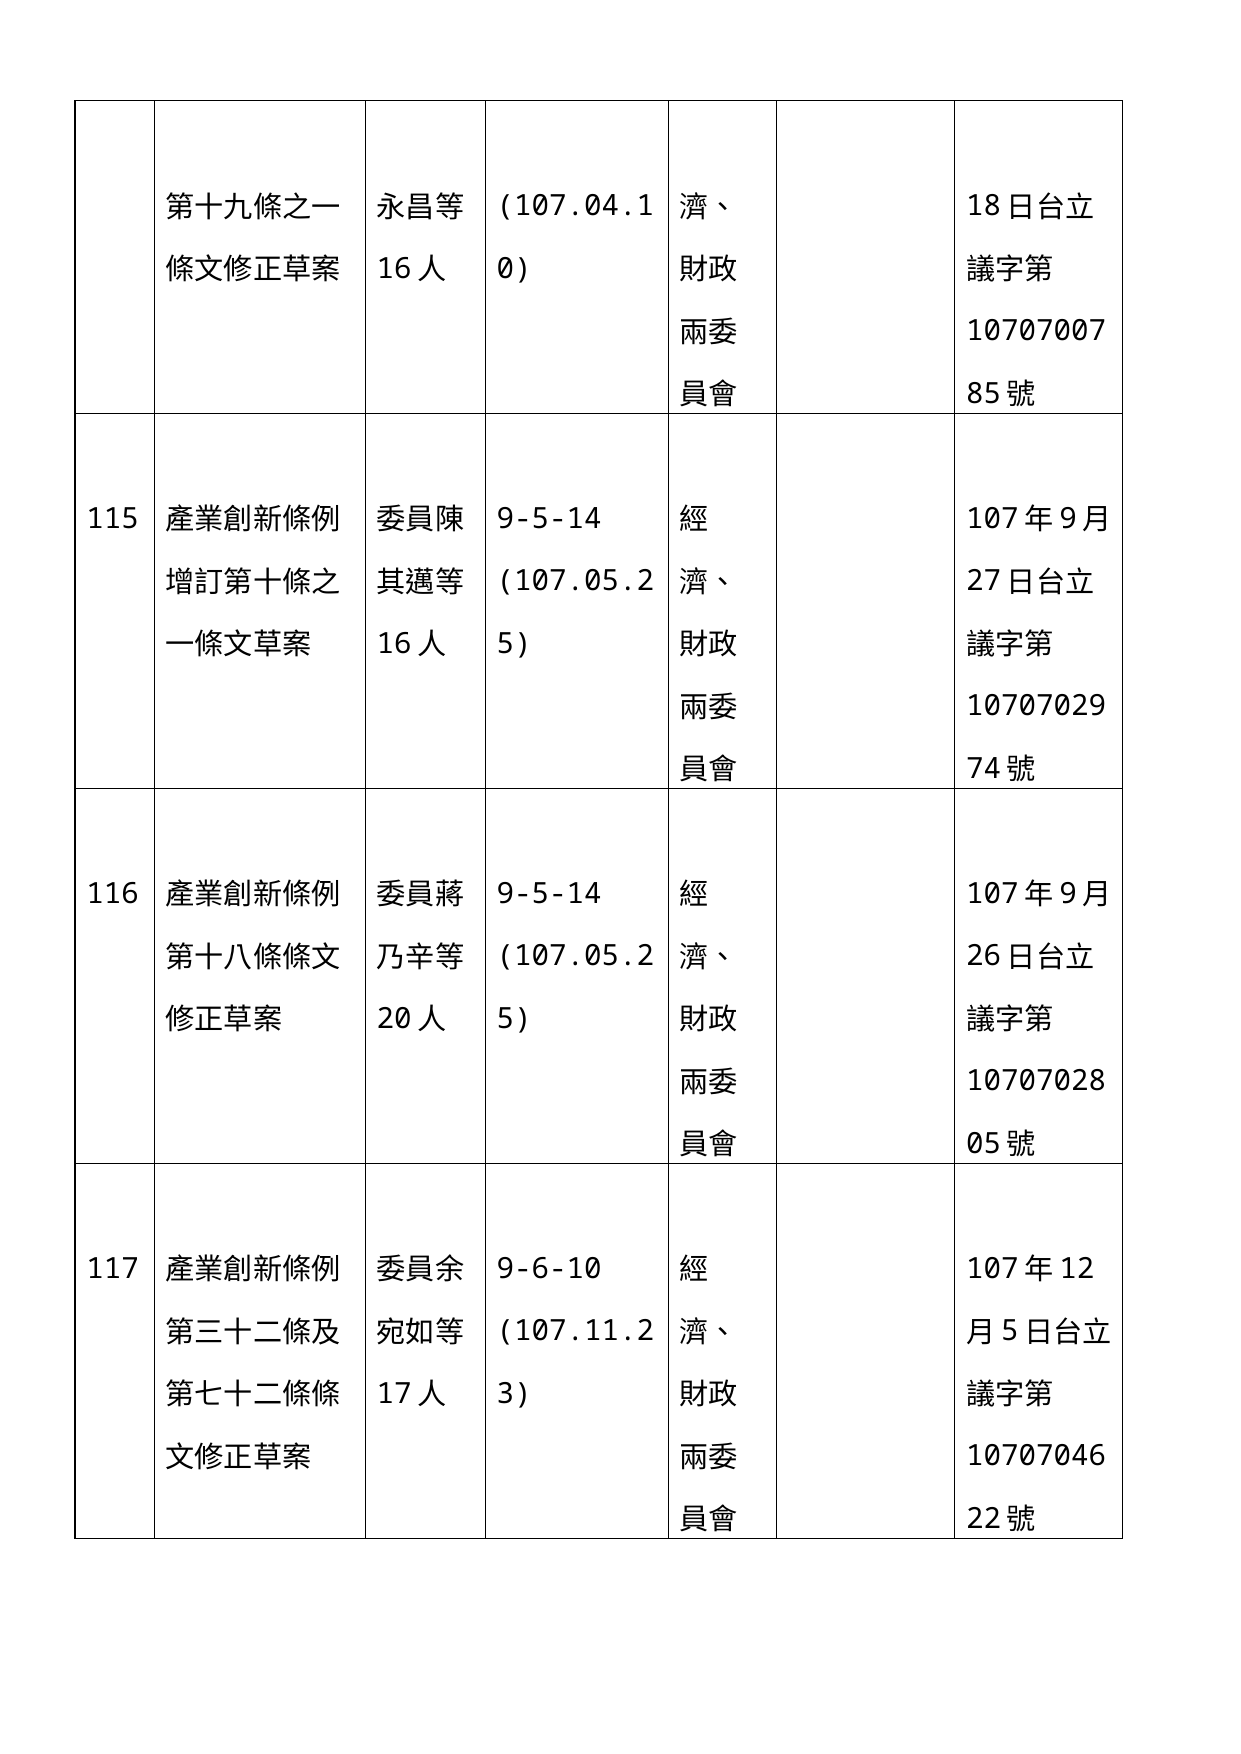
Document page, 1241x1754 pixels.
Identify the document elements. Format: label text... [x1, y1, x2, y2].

table_cell 委員余宛如等17人 [366, 1164, 485, 1538]
table_cell 產業創新條例第十八條條文修正草案 [155, 789, 365, 1163]
table_cell 107年9月27日台立議字第1070702974號 [955, 414, 1122, 788]
table_cell 濟、財政兩委員會 [669, 101, 776, 413]
table_cell 107年12月5日台立議字第1070704622號 [955, 1164, 1122, 1538]
table_cell 委員陳其邁等16人 [366, 414, 485, 788]
table_cell 18日台立議字第1070700785號 [955, 101, 1122, 413]
table_cell 永昌等16人 [366, 101, 485, 413]
table_cell (107.04.10) [486, 101, 668, 413]
table_cell 經濟、財政兩委員會 [669, 1164, 776, 1538]
table_cell 9-5-14 (107.05.25) [486, 414, 668, 788]
table_cell 第十九條之一條文修正草案 [155, 101, 365, 413]
table_cell [777, 1164, 954, 1538]
table_cell 117 [76, 1164, 154, 1538]
table_cell 經濟、財政兩委員會 [669, 414, 776, 788]
table_cell 產業創新條例增訂第十條之一條文草案 [155, 414, 365, 788]
table_cell [777, 789, 954, 1163]
table_cell 107年9月26日台立議字第1070702805號 [955, 789, 1122, 1163]
table_cell 116 [76, 789, 154, 1163]
table_cell 經濟、財政兩委員會 [669, 789, 776, 1163]
table_cell [777, 101, 954, 413]
table_cell [777, 414, 954, 788]
table_cell 產業創新條例第三十二條及第七十二條條文修正草案 [155, 1164, 365, 1538]
table_cell [76, 101, 154, 413]
table_cell 9-6-10 (107.11.23) [486, 1164, 668, 1538]
table_cell 115 [76, 414, 154, 788]
table_cell 9-5-14 (107.05.25) [486, 789, 668, 1163]
table_cell 委員蔣乃辛等20人 [366, 789, 485, 1163]
